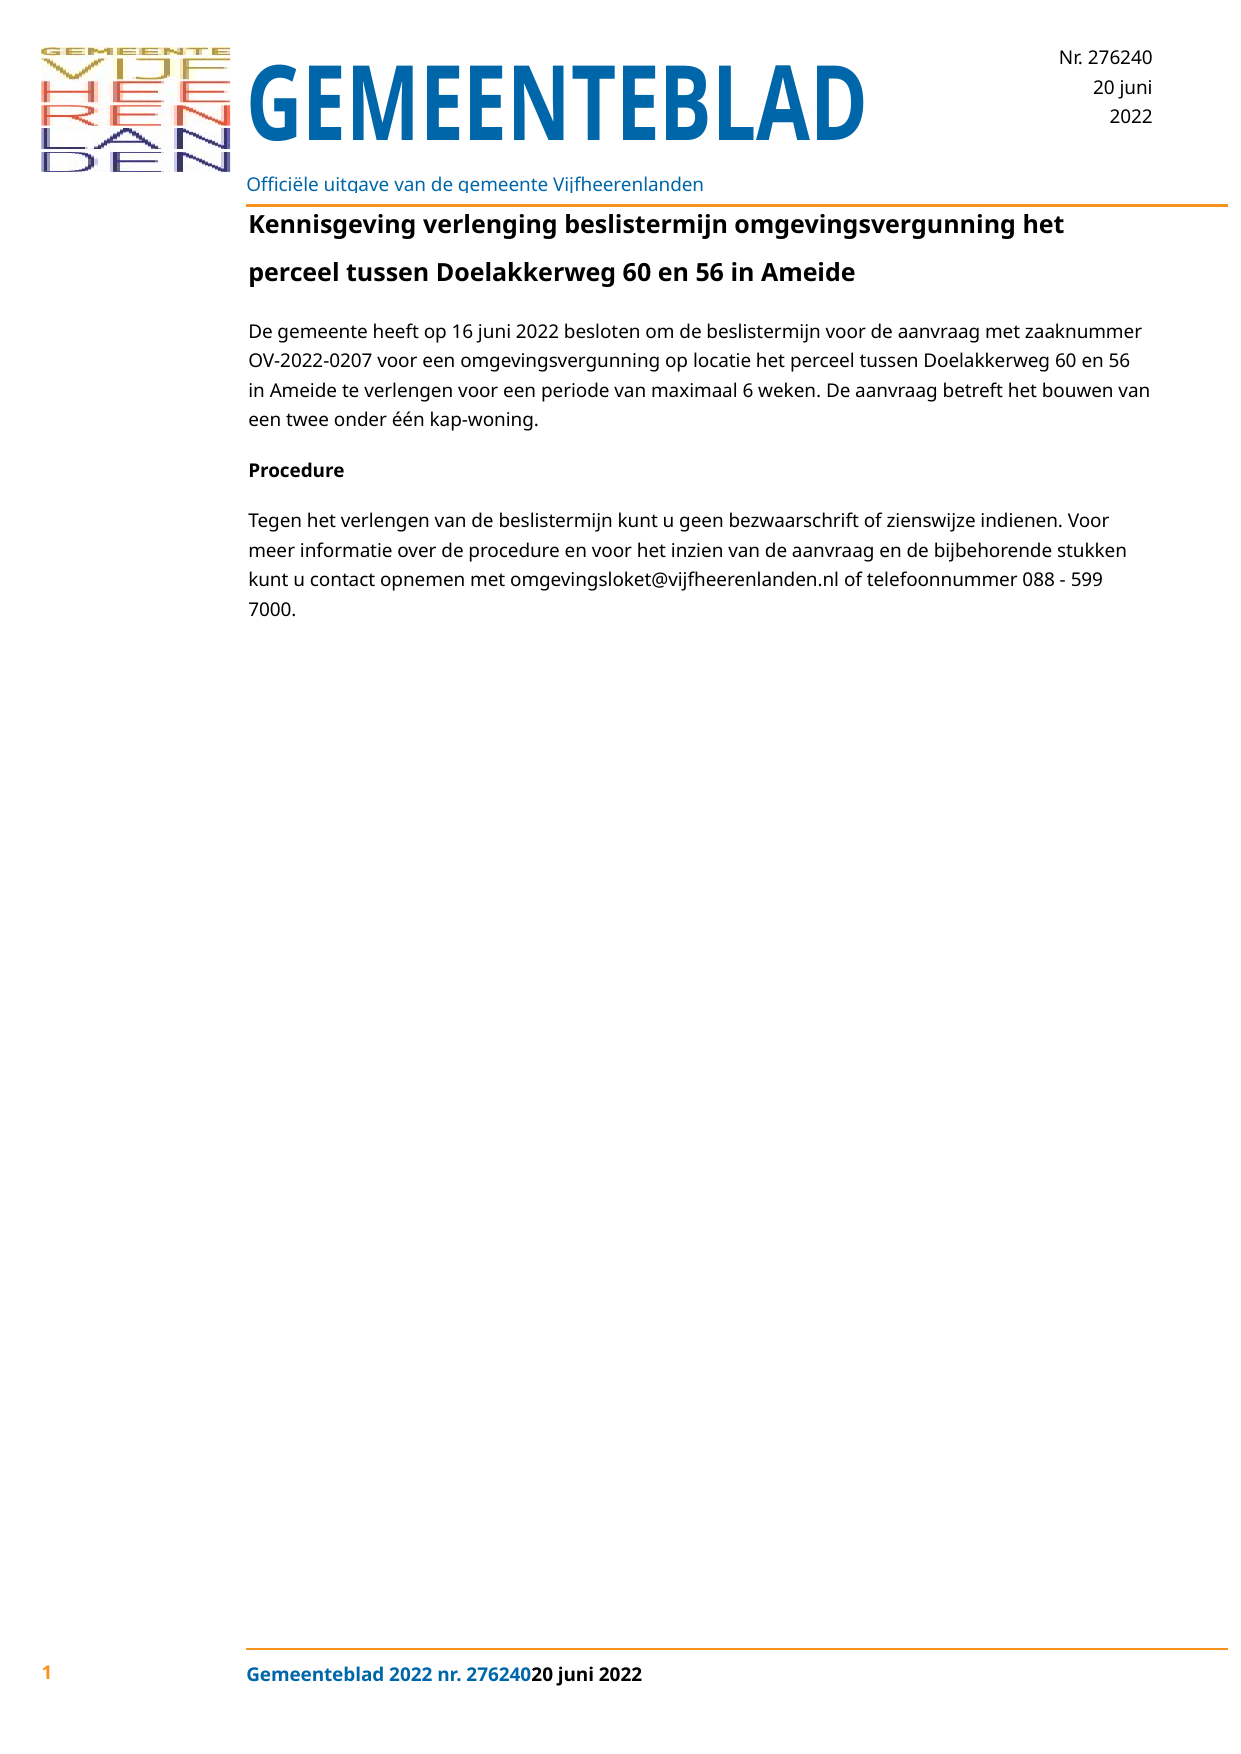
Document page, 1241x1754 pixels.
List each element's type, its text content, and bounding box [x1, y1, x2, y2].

text Kennisgeving verlenging beslistermijn omgevingsvergunning het perceel tussen Doelakkerweg 60 en 56 in Ameide [248, 207, 1152, 288]
text Tegen het verlengen van de beslistermijn kunt u geen bezwaarschrift of zienswijze indienen. Voor meer informatie over de procedure en voor het inzien van de aanvraag en de bijbehorende stukken kunt u contact opnemen met omgevingsloket@vijfheerenlanden.nl of telefoonnummer 088 - 599 7000. [248, 507, 1152, 622]
text De gemeente heeft op 16 juni 2022 besloten om de beslistermijn voor de aanvraag met zaaknummer OV-2022-0207 voor een omgevingsvergunning op locatie het perceel tussen Doelakkerweg 60 en 56 in Ameide te verlengen voor een periode van maximaal 6 weken. De aanvraag betreft het bouwen van een twee onder één kap-woning. [248, 318, 1152, 432]
text Procedure [248, 457, 1152, 483]
picture [41, 47, 231, 172]
